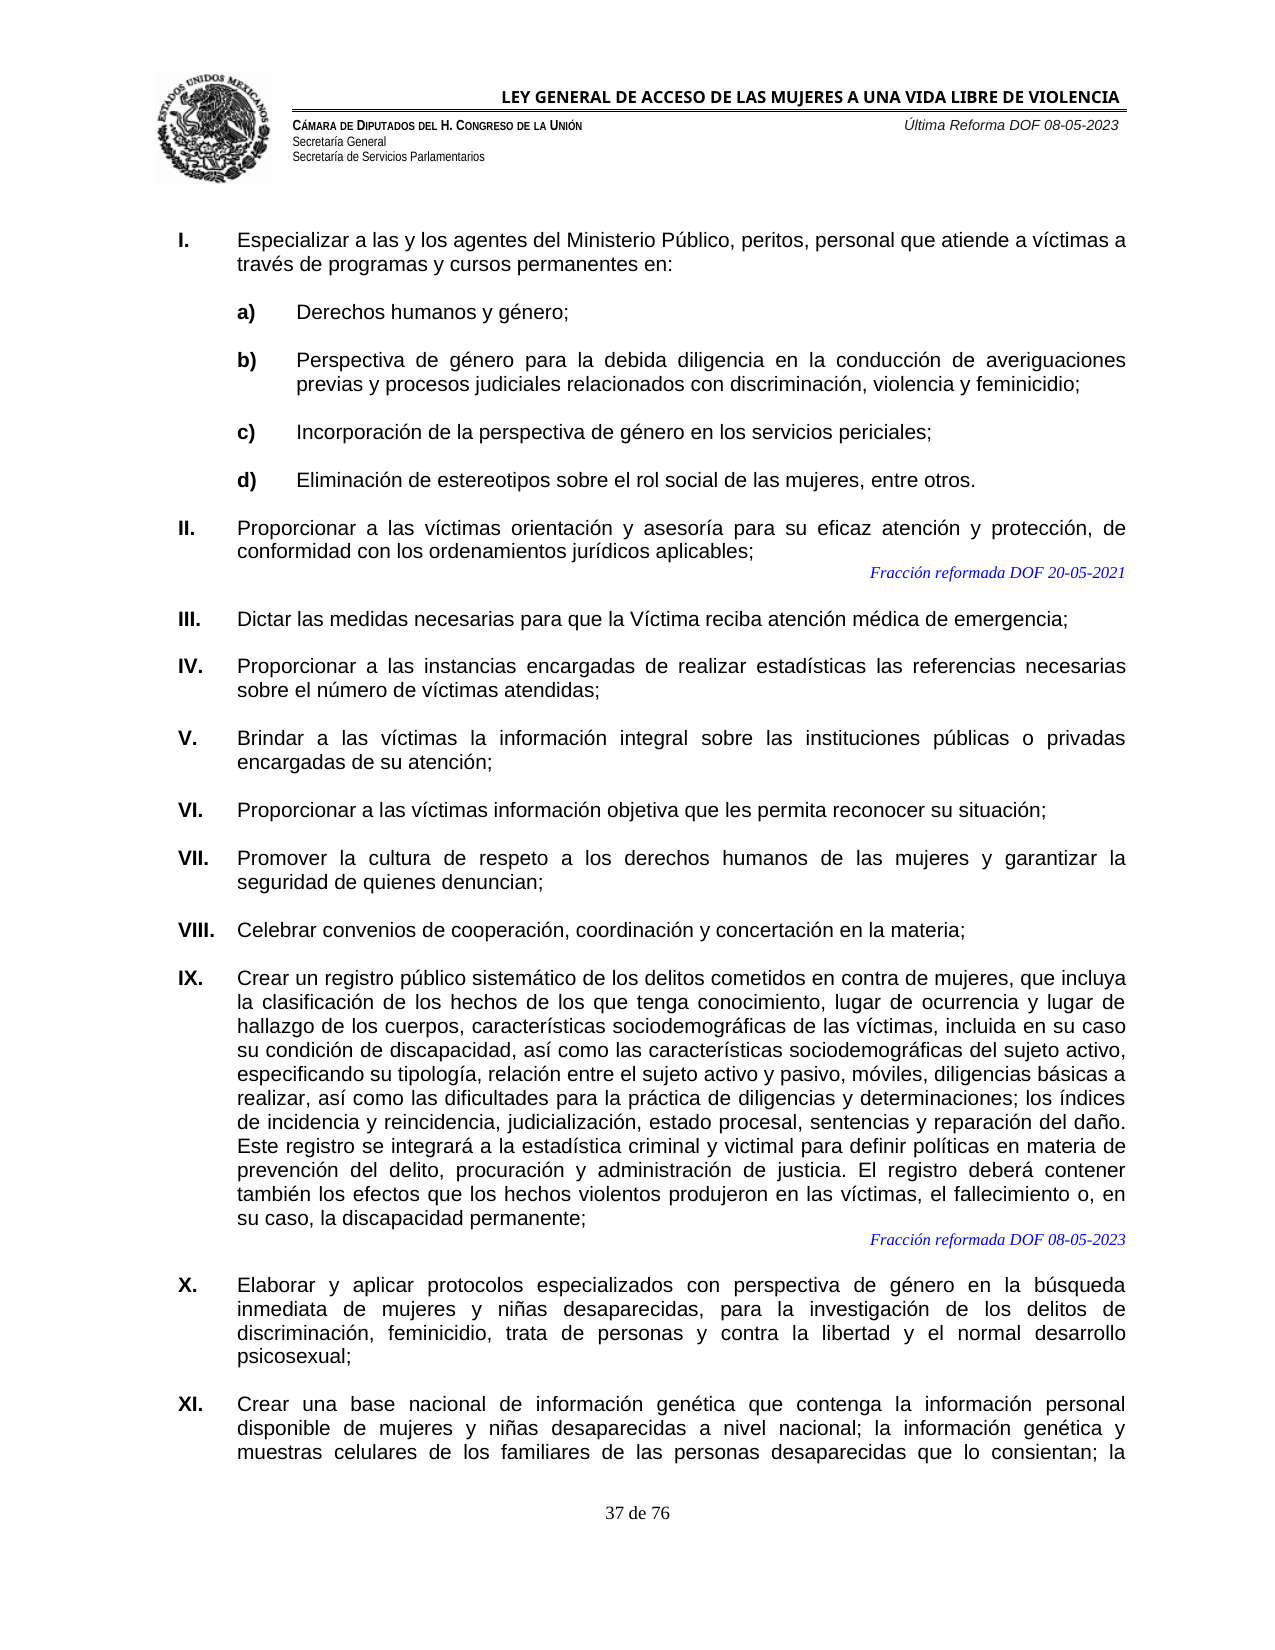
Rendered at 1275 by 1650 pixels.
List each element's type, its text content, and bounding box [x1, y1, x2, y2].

text X. Elaborar y aplicar protocolos especializados con perspectiva de género en la búsqueda inmediata de mujeres y niñas desaparecidas, para la investigación de los delitos de discriminación, feminicidio, trata de personas y contra la libertad y el normal desarrollo psicosexual; [178, 1272, 1127, 1368]
text V. Brindar a las víctimas la información integral sobre las instituciones públicas o privadas encargadas de su atención; [178, 726, 1127, 774]
text IV. Proporcionar a las instancias encargadas de realizar estadísticas las referencias necesarias sobre el número de víctimas atendidas; [178, 654, 1127, 702]
text Fracción reformada DOF 20-05-2021 [148, 563, 1127, 582]
text II. Proporcionar a las víctimas orientación y asesoría para su eficaz atención y protección, de conformidad con los ordenamientos jurídicos aplicables; [178, 515, 1127, 563]
text XI. Crear una base nacional de información genética que contenga la información personal disponible de mujeres y niñas desaparecidas a nivel nacional; la información genética y muestras celulares de los familiares de las personas desaparecidas que lo consientan; la [178, 1392, 1127, 1464]
text d) Eliminación de estereotipos sobre el rol social de las mujeres, entre otros. [237, 467, 1127, 491]
text III. Dictar las medidas necesarias para que la Víctima reciba atención médica de emergencia; [178, 606, 1127, 630]
text Fracción reformada DOF 08-05-2023 [148, 1229, 1127, 1248]
text I. Especializar a las y los agentes del Ministerio Público, peritos, personal que atiende a víctimas a través de programas y cursos permanentes en: [178, 228, 1127, 276]
text IX. Crear un registro público sistemático de los delitos cometidos en contra de mujeres, que incluya la clasificación de los hechos de los que tenga conocimiento, lugar de ocurrencia y lugar de hallazgo de los cuerpos, características sociodemográficas de las víctimas, incluida en su caso su condición de discapacidad, así como las características sociodemográficas del sujeto activo, especificando su tipología, relación entre el sujeto activo y pasivo, móviles, diligencias básicas a realizar, así como las dificultades para la práctica de diligencias y determinaciones; los índices de incidencia y reincidencia, judicialización, estado procesal, sentencias y reparación del daño. Este registro se integrará a la estadística criminal y victimal para definir políticas en materia de prevención del delito, procuración y administración de justicia. El registro deberá contener también los efectos que los hechos violentos produjeron en las víctimas, el fallecimiento o, en su caso, la discapacidad permanente; [178, 966, 1127, 1229]
text VIII. Celebrar convenios de cooperación, coordinación y concertación en la materia; [178, 918, 1127, 942]
text b) Perspectiva de género para la debida diligencia en la conducción de averiguaciones previas y procesos judiciales relacionados con discriminación, violencia y feminicidio; [237, 348, 1127, 396]
text a) Derechos humanos y género; [237, 300, 1127, 324]
text VII. Promover la cultura de respeto a los derechos humanos de las mujeres y garantizar la seguridad de quienes denuncian; [178, 846, 1127, 894]
text c) Incorporación de la perspectiva de género en los servicios periciales; [237, 419, 1127, 443]
text VI. Proporcionar a las víctimas información objetiva que les permita reconocer su situación; [178, 798, 1127, 822]
